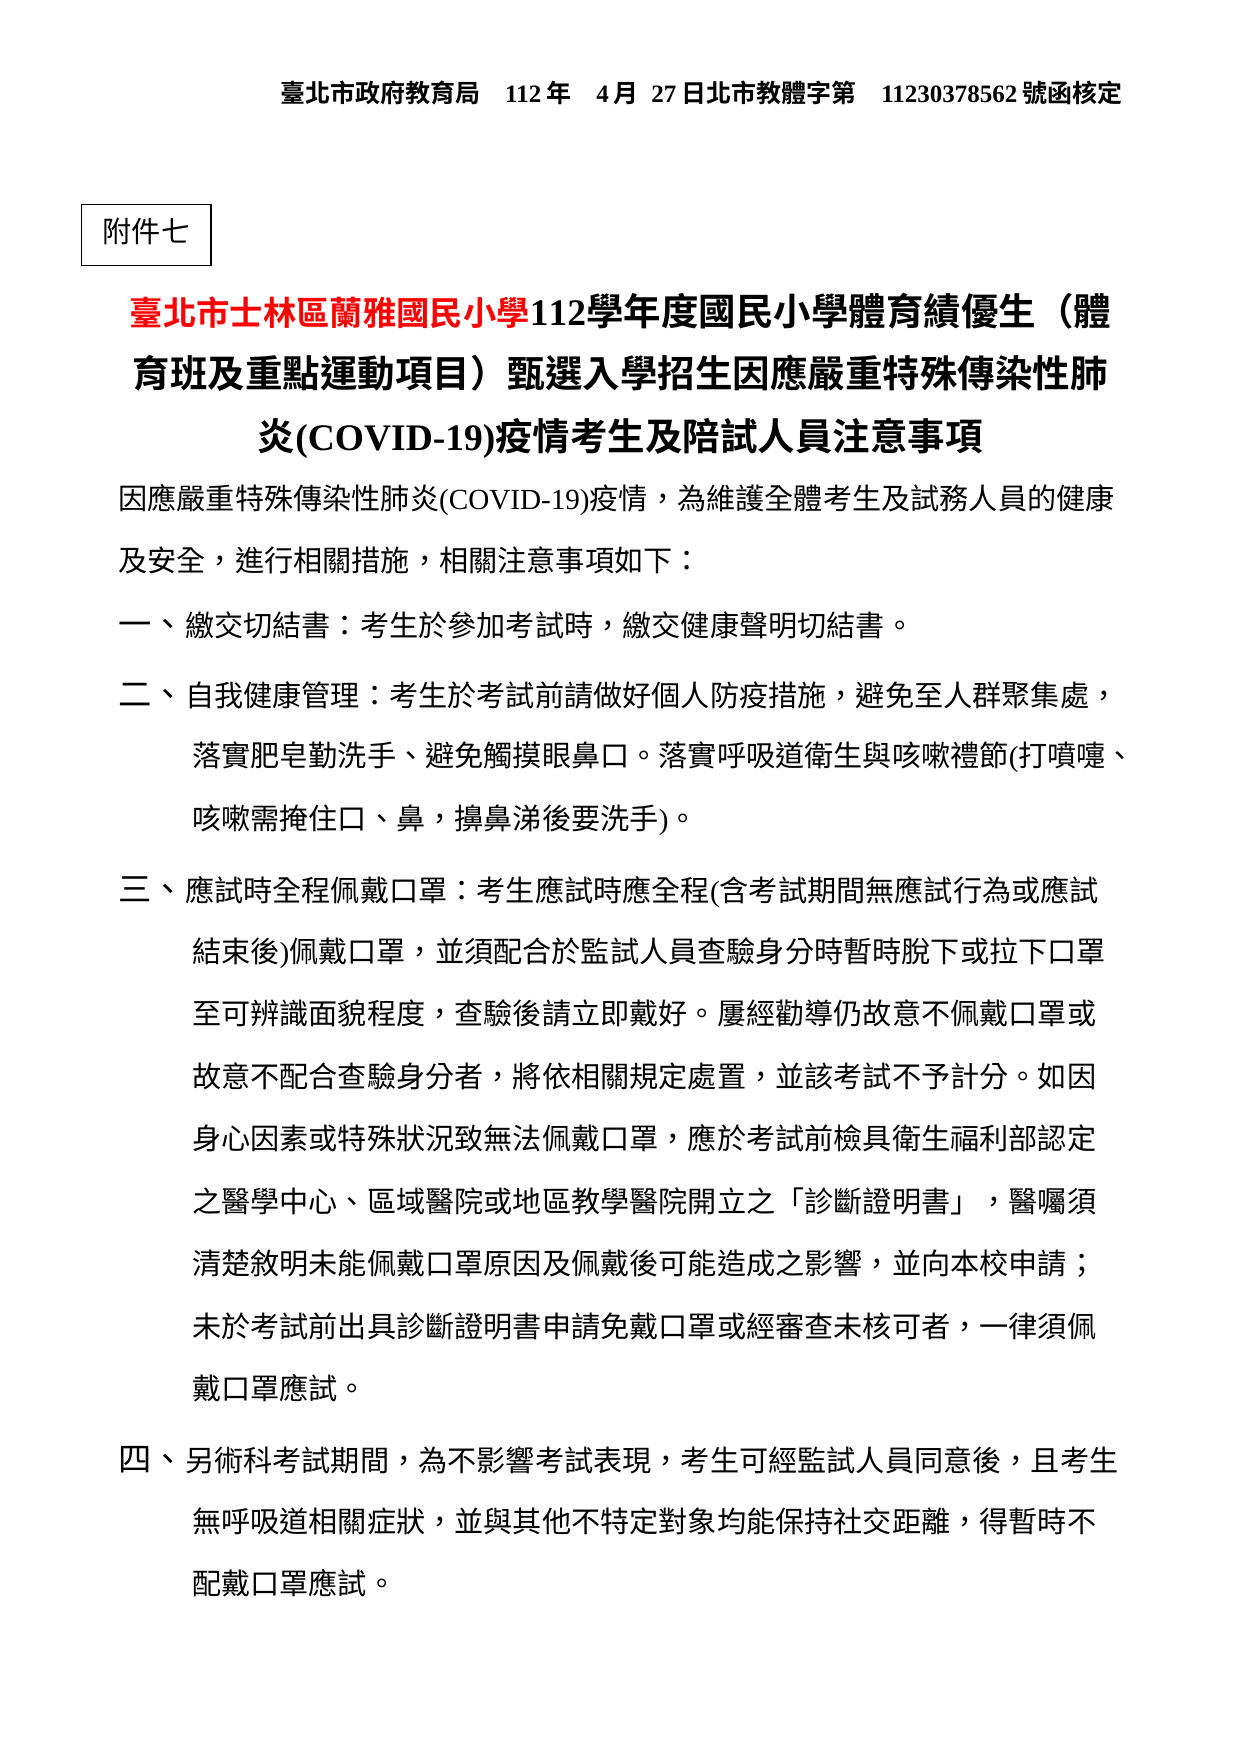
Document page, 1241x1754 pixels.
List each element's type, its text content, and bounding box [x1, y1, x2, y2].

text 臺北市士林區蘭雅國民小學112學年度國民小學體育績優生（體育班及重點運動項目）甄選入學招生因應嚴重特殊傳染性肺炎(COVID-19)疫情考生及陪試人員注意事項 [118, 267, 1122, 455]
text 附件七 [97, 213, 195, 250]
text 一、繳交切結書：考生於參加考試時，繳交健康聲明切結書。 [118, 580, 1122, 642]
text 因應嚴重特殊傳染性肺炎(COVID-19)疫情，為維護全體考生及試務人員的健康及安全，進行相關措施，相關注意事項如下： [118, 455, 1122, 580]
text 二、自我健康管理：考生於考試前請做好個人防疫措施，避免至人群聚集處，落實肥皂勤洗手、避免觸摸眼鼻口。落實呼吸道衛生與咳嗽禮節(打噴嚏、咳嗽需掩住口、鼻，擤鼻涕後要洗手)。 [118, 650, 1122, 837]
text 四、另術科考試期間，為不影響考試表現，考生可經監試人員同意後，且考生無呼吸道相關症狀，並與其他不特定對象均能保持社交距離，得暫時不配戴口罩應試。 [118, 1415, 1122, 1603]
text [82, 205, 210, 265]
text 三、應試時全程佩戴口罩：考生應試時應全程(含考試期間無應試行為或應試結束後)佩戴口罩，並須配合於監試人員查驗身分時暫時脫下或拉下口罩至可辨識面貌程度，查驗後請立即戴好。屢經勸導仍故意不佩戴口罩或故意不配合查驗身分者，將依相關規定處置，並該考試不予計分。如因身心因素或特殊狀況致無法佩戴口罩，應於考試前檢具衛生福利部認定之醫學中心、區域醫院或地區教學醫院開立之「診斷證明書」，醫囑須清楚敘明未能佩戴口罩原因及佩戴後可能造成之影響，並向本校申請；未於考試前出具診斷證明書申請免戴口罩或經審查未核可者，一律須佩戴口罩應試。 [118, 845, 1122, 1408]
